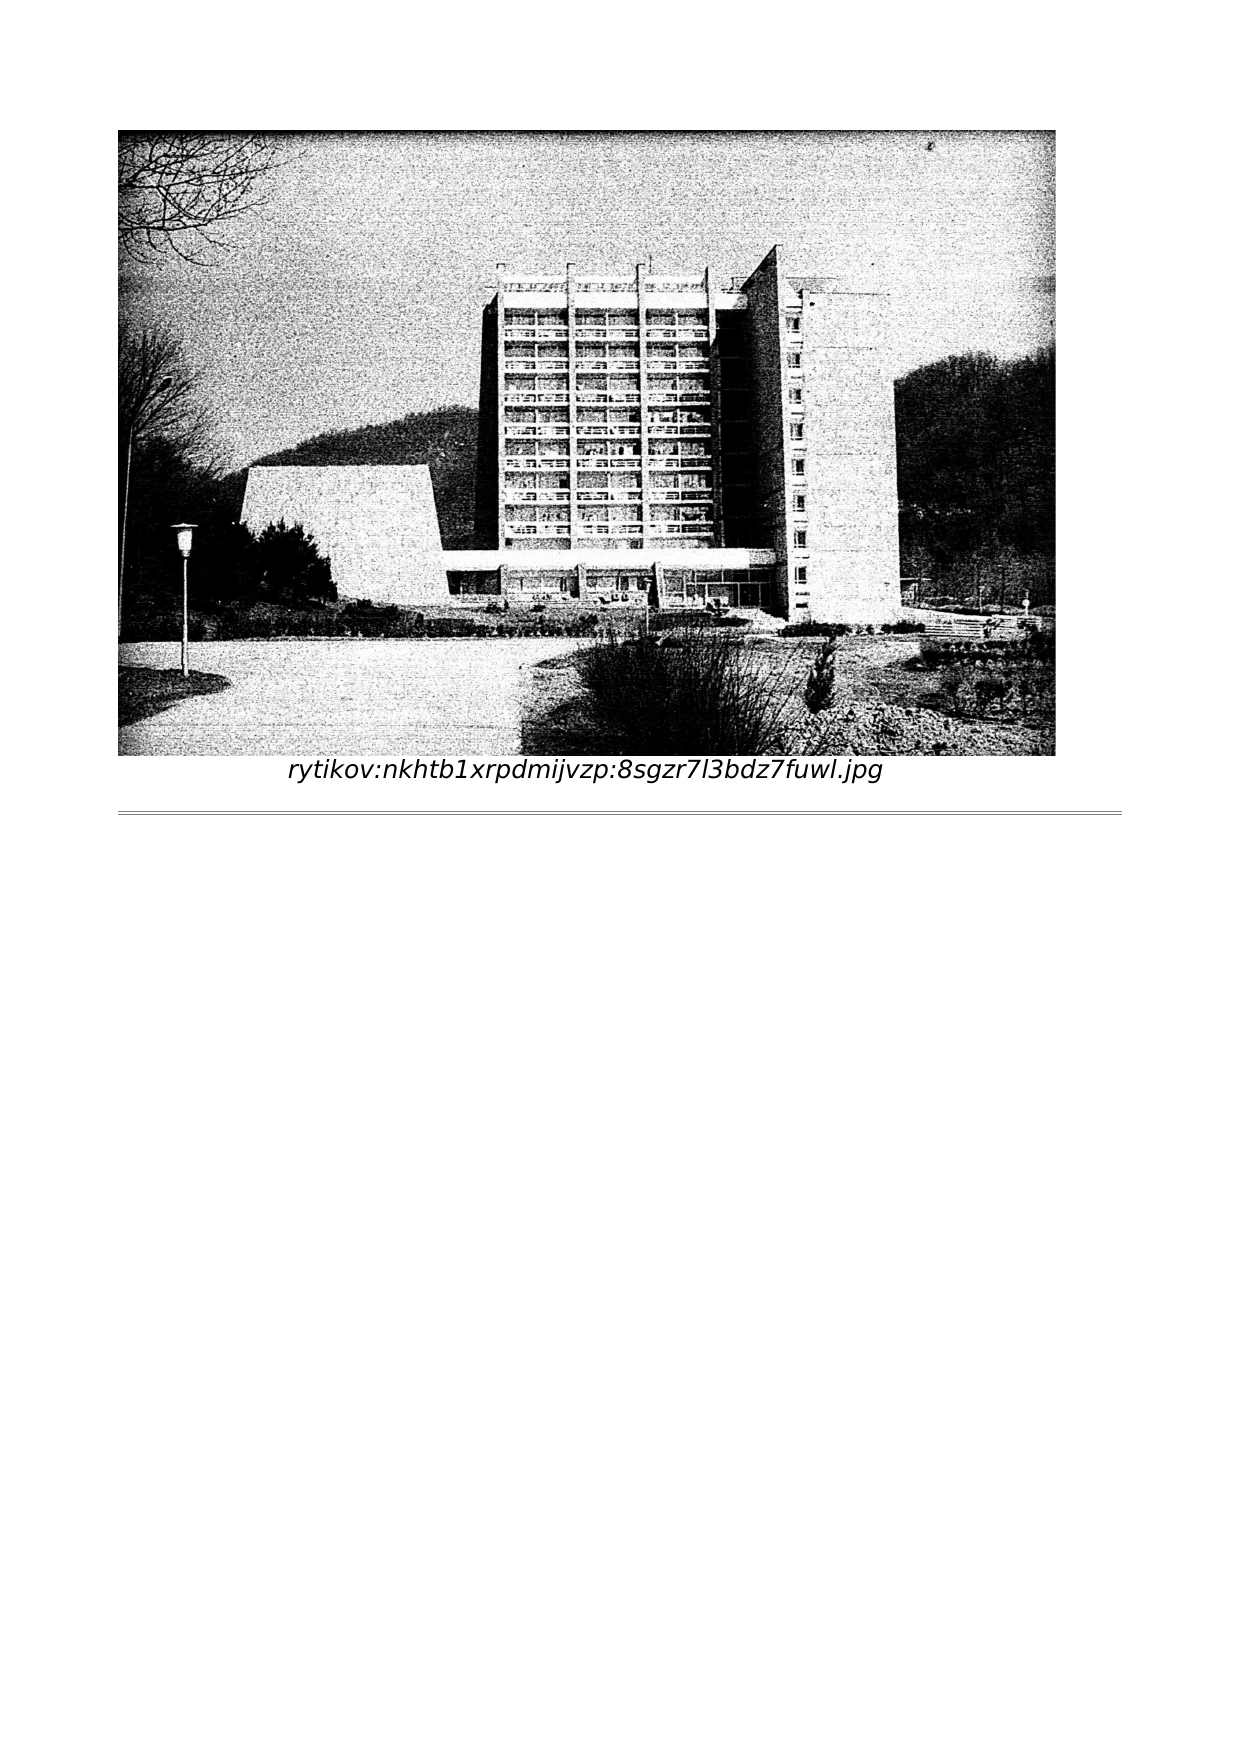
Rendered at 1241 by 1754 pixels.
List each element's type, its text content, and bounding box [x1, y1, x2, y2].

text rytikov:nkhtb1xrpdmijvzp:8sgzr7l3bdz7fuwl.jpg [118, 756, 1056, 784]
picture [118, 130, 1056, 756]
